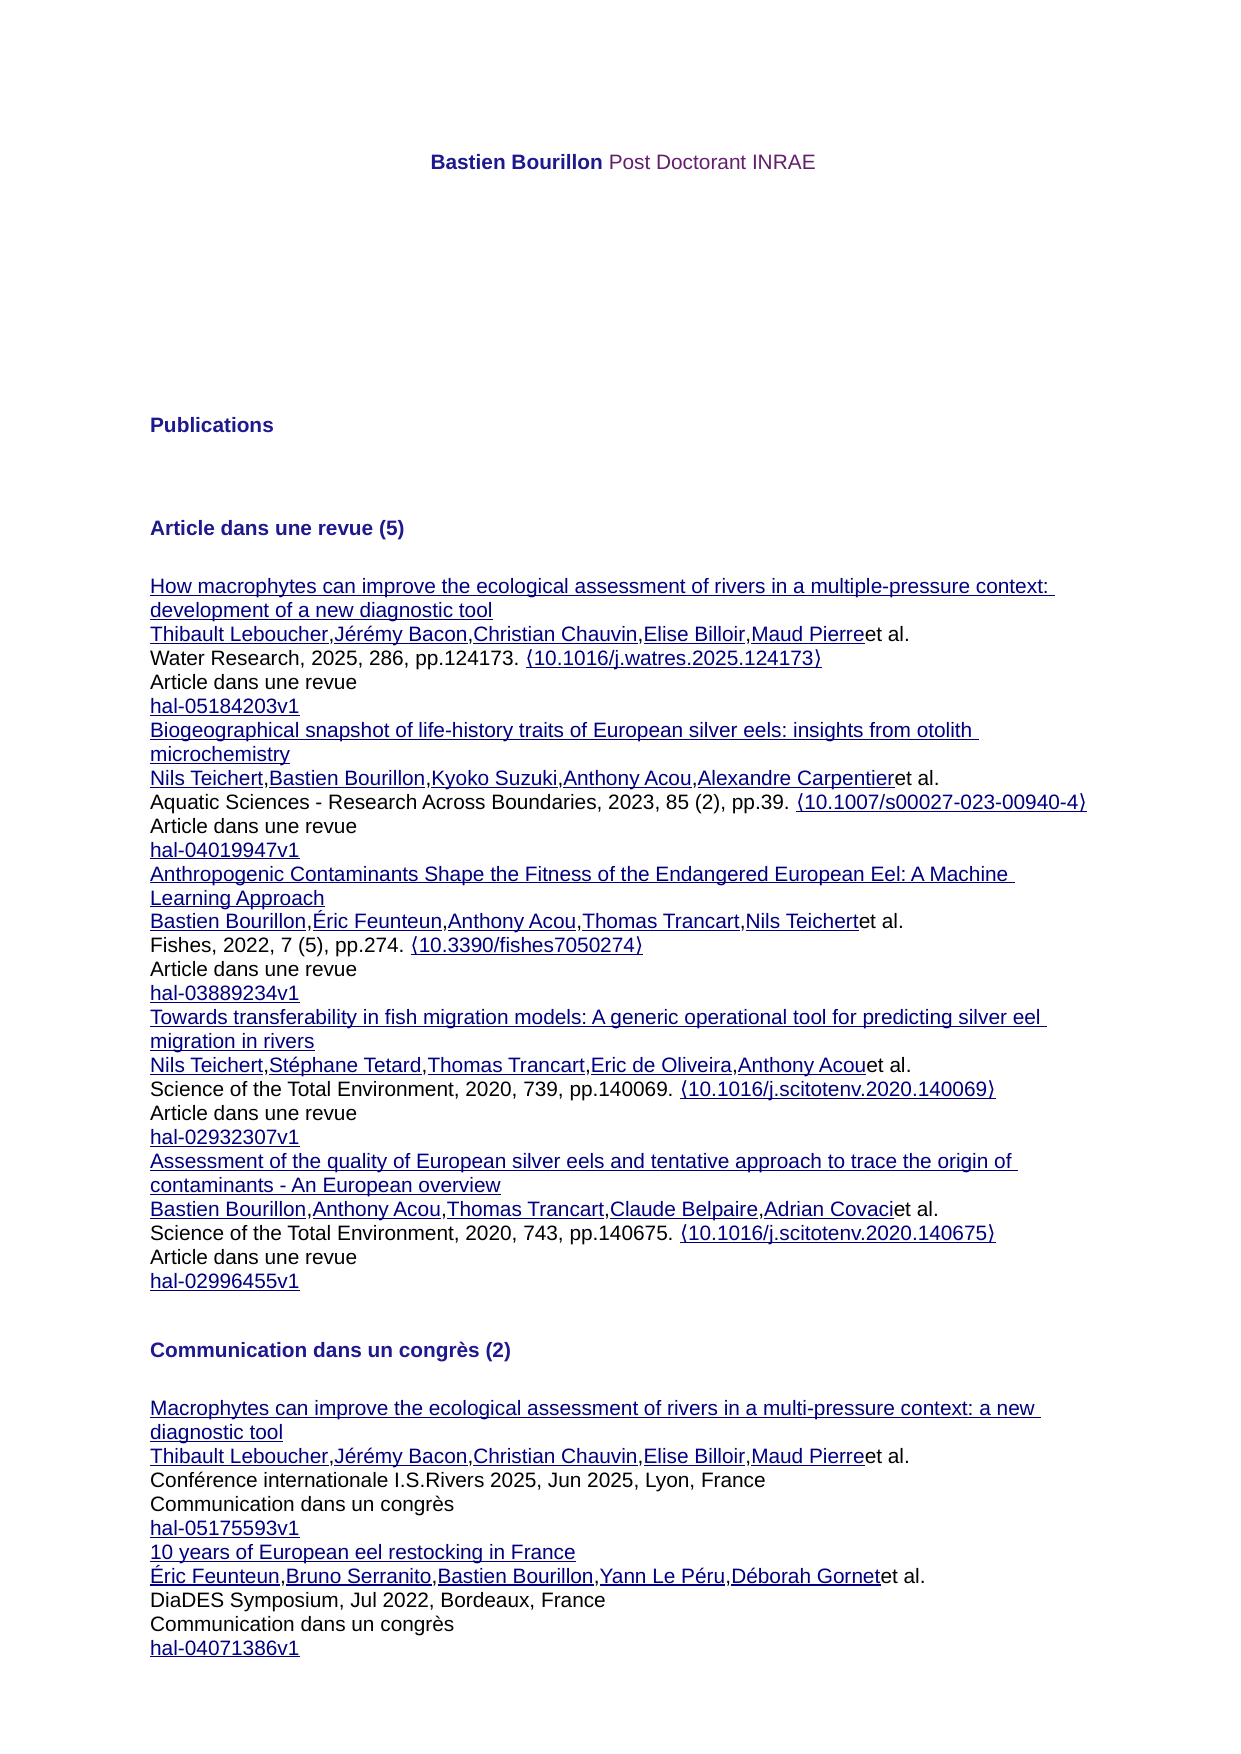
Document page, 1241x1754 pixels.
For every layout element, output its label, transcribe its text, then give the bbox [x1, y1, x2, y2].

table_cell Assessment of the quality of European silver eels and tentative approach to trace the origin of contaminants - An European overview Bastien Bourillon,Anthony Acou,Thomas Trancart,Claude Belpaire,Adrian Covaciet al. Science of the Total Environment, 2020, 743, pp.140675. ⟨10.1016/j.scitotenv.2020.140675⟩ Article dans une revue hal-02996455v1 [150, 1149, 1090, 1293]
subtitle Publications [150, 412, 1090, 436]
table_header Macrophytes can improve the ecological assessment of rivers in a multi-pressure context: a new diagnostic tool Thibault Leboucher,Jérémy Bacon,Christian Chauvin,Elise Billoir,Maud Pierreet al. Conférence internationale I.S.Rivers 2025, Jun 2025, Lyon, France Communication dans un congrès hal-05175593v1 [150, 1396, 1090, 1539]
table_cell Towards transferability in fish migration models: A generic operational tool for predicting silver eel migration in rivers Nils Teichert,Stéphane Tetard,Thomas Trancart,Eric de Oliveira,Anthony Acouet al. Science of the Total Environment, 2020, 739, pp.140069. ⟨10.1016/j.scitotenv.2020.140069⟩ Article dans une revue hal-02932307v1 [150, 1005, 1090, 1149]
subtitle Communication dans un congrès (2) [150, 1337, 1090, 1361]
table_cell 10 years of European eel restocking in France Éric Feunteun,Bruno Serranito,Bastien Bourillon,Yann Le Péru,Déborah Gornetet al. DiaDES Symposium, Jul 2022, Bordeaux, France Communication dans un congrès hal-04071386v1 [150, 1540, 1090, 1659]
subtitle Article dans une revue (5) [150, 516, 1090, 539]
table_cell Anthropogenic Contaminants Shape the Fitness of the Endangered European Eel: A Machine Learning Approach Bastien Bourillon,Éric Feunteun,Anthony Acou,Thomas Trancart,Nils Teichertet al. Fishes, 2022, 7 (5), pp.274. ⟨10.3390/fishes7050274⟩ Article dans une revue hal-03889234v1 [150, 861, 1090, 1005]
subtitle Bastien Bourillon Post Doctorant INRAE [150, 150, 1090, 174]
table_header How macrophytes can improve the ecological assessment of rivers in a multiple-pressure context: development of a new diagnostic tool Thibault Leboucher,Jérémy Bacon,Christian Chauvin,Elise Billoir,Maud Pierreet al. Water Research, 2025, 286, pp.124173. ⟨10.1016/j.watres.2025.124173⟩ Article dans une revue hal-05184203v1 [150, 574, 1090, 718]
table_cell Biogeographical snapshot of life-history traits of European silver eels: insights from otolith microchemistry Nils Teichert,Bastien Bourillon,Kyoko Suzuki,Anthony Acou,Alexandre Carpentieret al. Aquatic Sciences - Research Across Boundaries, 2023, 85 (2), pp.39. ⟨10.1007/s00027-023-00940-4⟩ Article dans une revue hal-04019947v1 [150, 718, 1090, 861]
